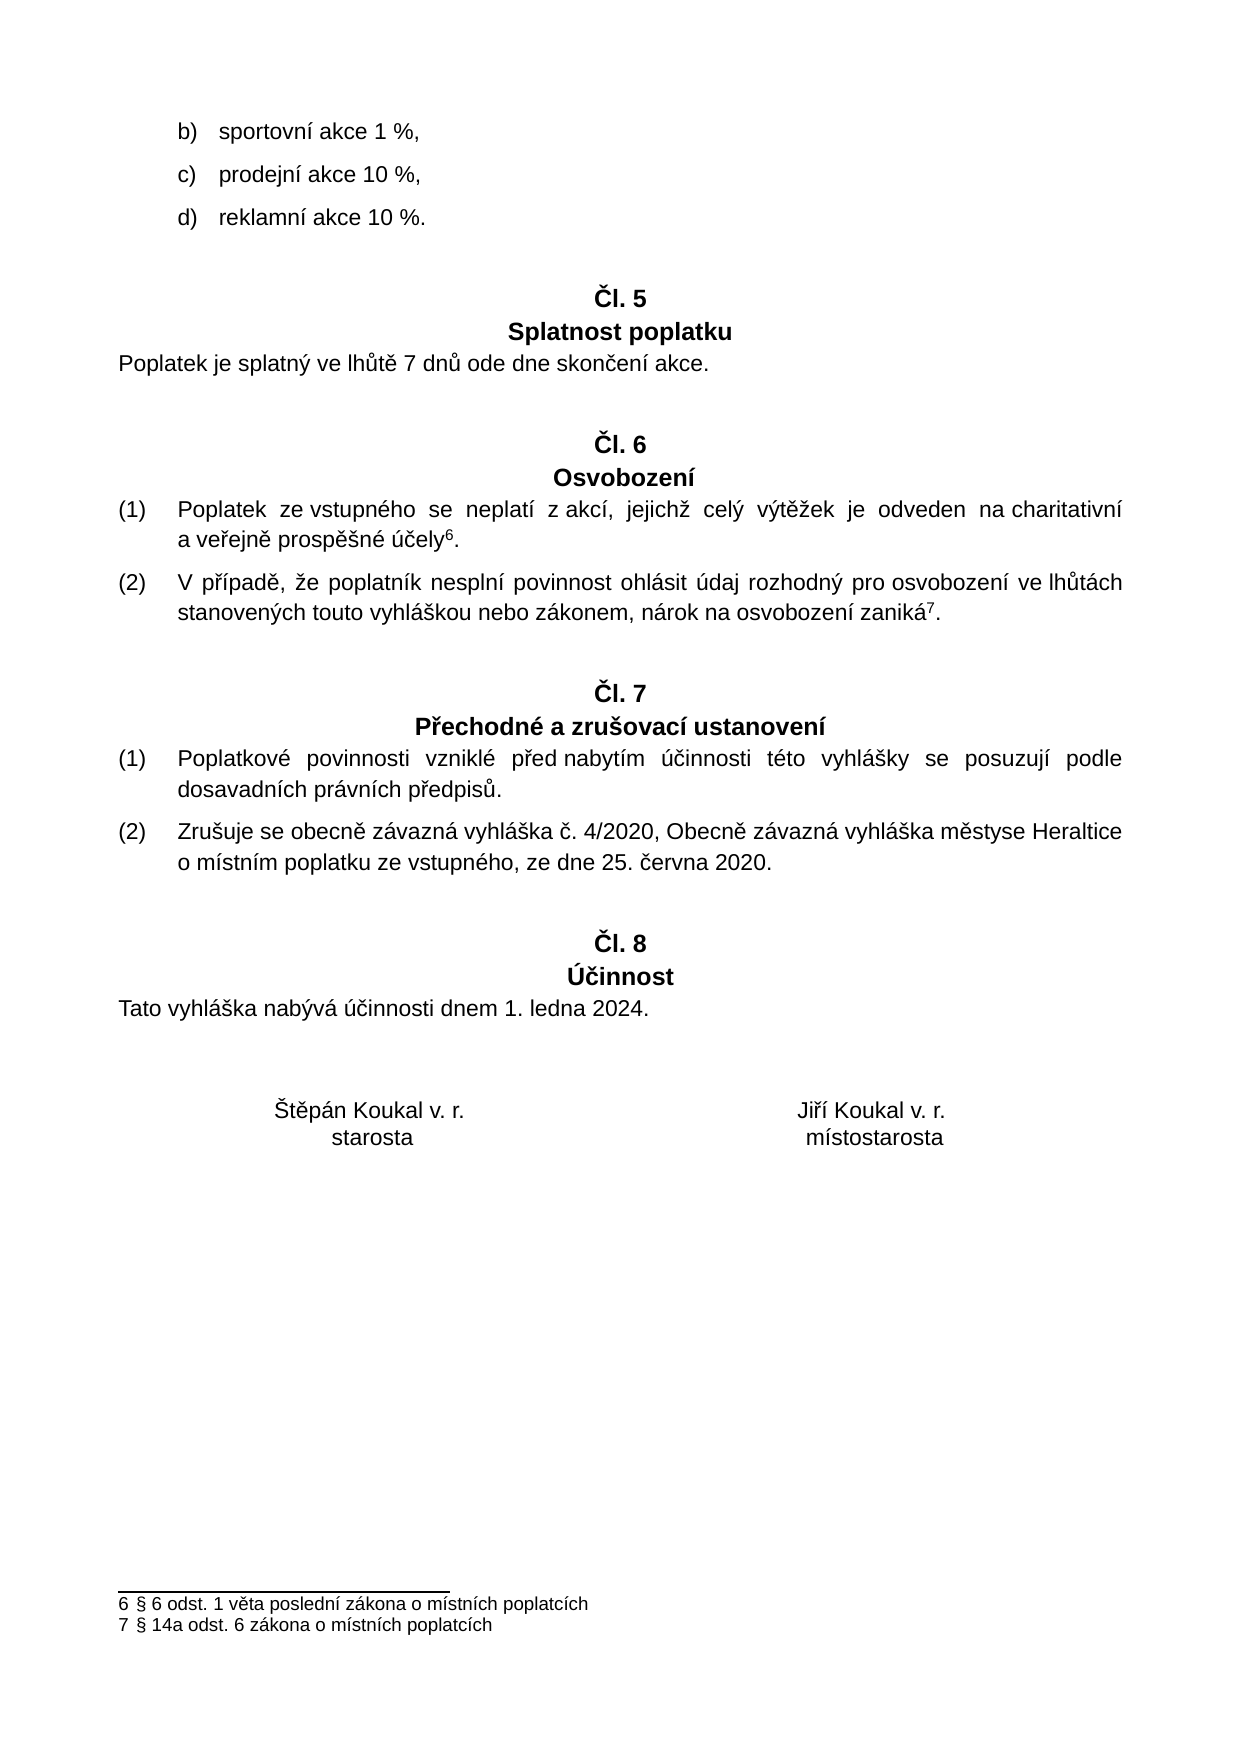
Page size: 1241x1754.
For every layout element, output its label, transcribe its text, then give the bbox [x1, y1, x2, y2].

list Poplatkové povinnosti vzniklé před nabytím účinnosti této vyhlášky se posuzují podle dosavadních právních předpisů. [118, 745, 1122, 802]
list § 6 odst. 1 věta poslední zákona o místních poplatcích [118, 1592, 1122, 1614]
subtitle Čl. 8 Účinnost [118, 929, 1122, 991]
list Zrušuje se obecně závazná vyhláška č. 4/2020, Obecně závazná vyhláška městyse Heraltice o místním poplatku ze vstupného, ze dne 25. června 2020. [118, 818, 1122, 875]
list § 14a odst. 6 zákona o místních poplatcích [118, 1614, 1122, 1635]
table_cell [620, 1156, 1122, 1274]
text Poplatek je splatný ve lhůtě 7 dnů ode dne skončení akce. [118, 350, 1122, 376]
text Tato vyhláška nabývá účinnosti dnem 1. ledna 2024. [118, 995, 1122, 1021]
table_header Štěpán Koukal v. r. starosta [118, 1038, 620, 1156]
subtitle Čl. 7 Přechodné a zrušovací ustanovení [118, 679, 1122, 741]
table_header Jiří Koukal v. r. místostarosta [620, 1038, 1122, 1156]
list prodejní akce 10 %, [177, 161, 1122, 187]
list Poplatek ze vstupného se neplatí z akcí, jejichž celý výtěžek je odveden na charitativní a veřejně prospěšné účely. [118, 496, 1122, 553]
list sportovní akce 1 %, [177, 118, 1122, 144]
table_cell [118, 1156, 620, 1274]
subtitle Čl. 6 Osvobození [118, 430, 1122, 492]
list reklamní akce 10 %. [177, 203, 1122, 230]
subtitle Čl. 5 Splatnost poplatku [118, 284, 1122, 346]
list V případě, že poplatník nesplní povinnost ohlásit údaj rozhodný pro osvobození ve lhůtách stanovených touto vyhláškou nebo zákonem, nárok na osvobození zaniká. [118, 569, 1122, 626]
